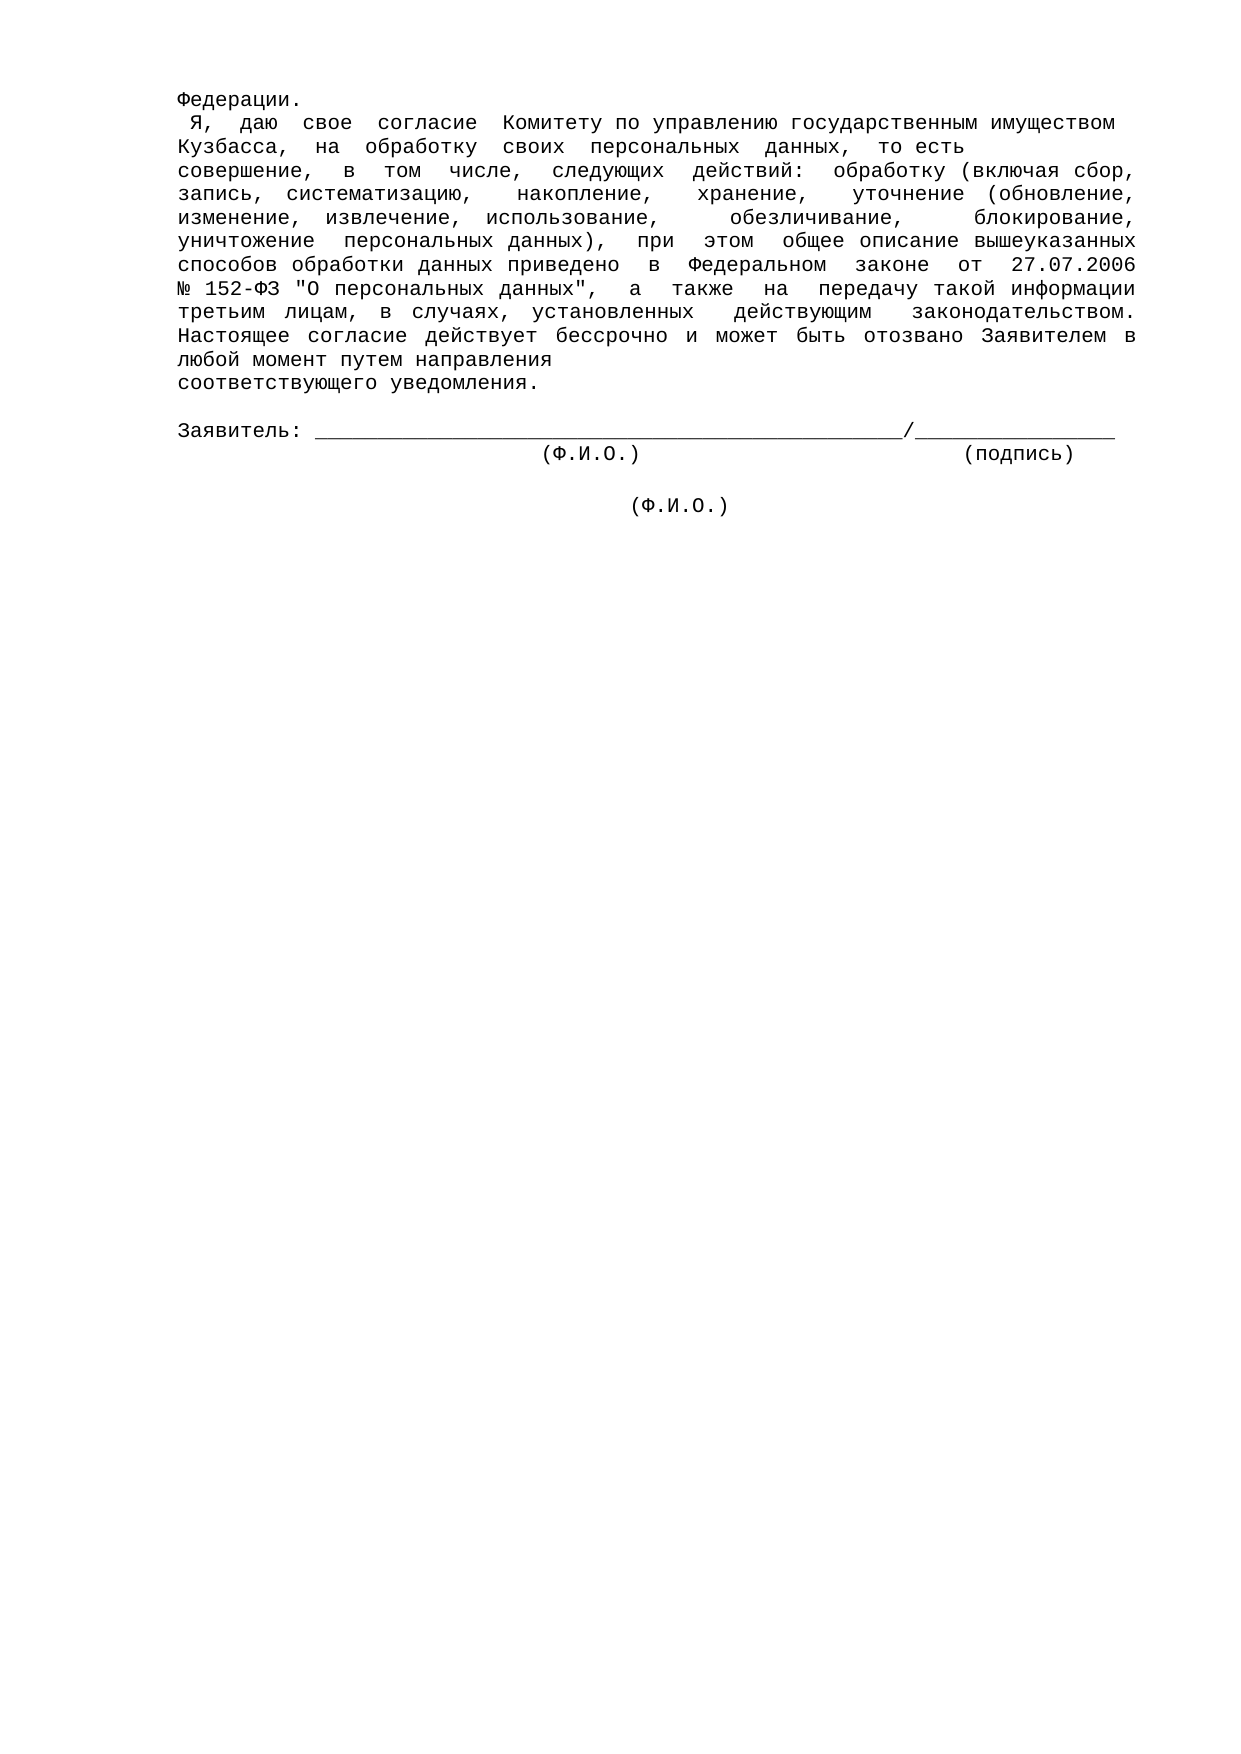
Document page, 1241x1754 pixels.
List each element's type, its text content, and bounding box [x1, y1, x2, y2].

text Заявитель: _______________________________________________/________________ [177, 420, 1137, 443]
text Кузбасса, на обработку своих персональных данных, то есть [177, 136, 1137, 159]
text Федерации. [177, 89, 1137, 112]
text (Ф.И.О.) (подпись) [177, 443, 1137, 467]
text соответствующего уведомления. [177, 372, 1137, 396]
text совершение, в том числе, следующих действий: обработку (включая сбор, запись, систематизацию, накопление, хранение, уточнение (обновление, изменение, извлечение, использование, обезличивание, блокирование, уничтожение персональных данных), при этом общее описание вышеуказанных способов обработки данных приведено в Федеральном законе от 27.07.2006 № 152-ФЗ "О персональных данных", а также на передачу такой информации третьим лицам, в случаях, установленных действующим законодательством. Настоящее согласие действует бессрочно и может быть отозвано Заявителем в любой момент путем направления [177, 159, 1137, 372]
text (Ф.И.О.) [177, 495, 1137, 519]
text Я, даю свое согласие Комитету по управлению государственным имуществом [177, 112, 1137, 136]
